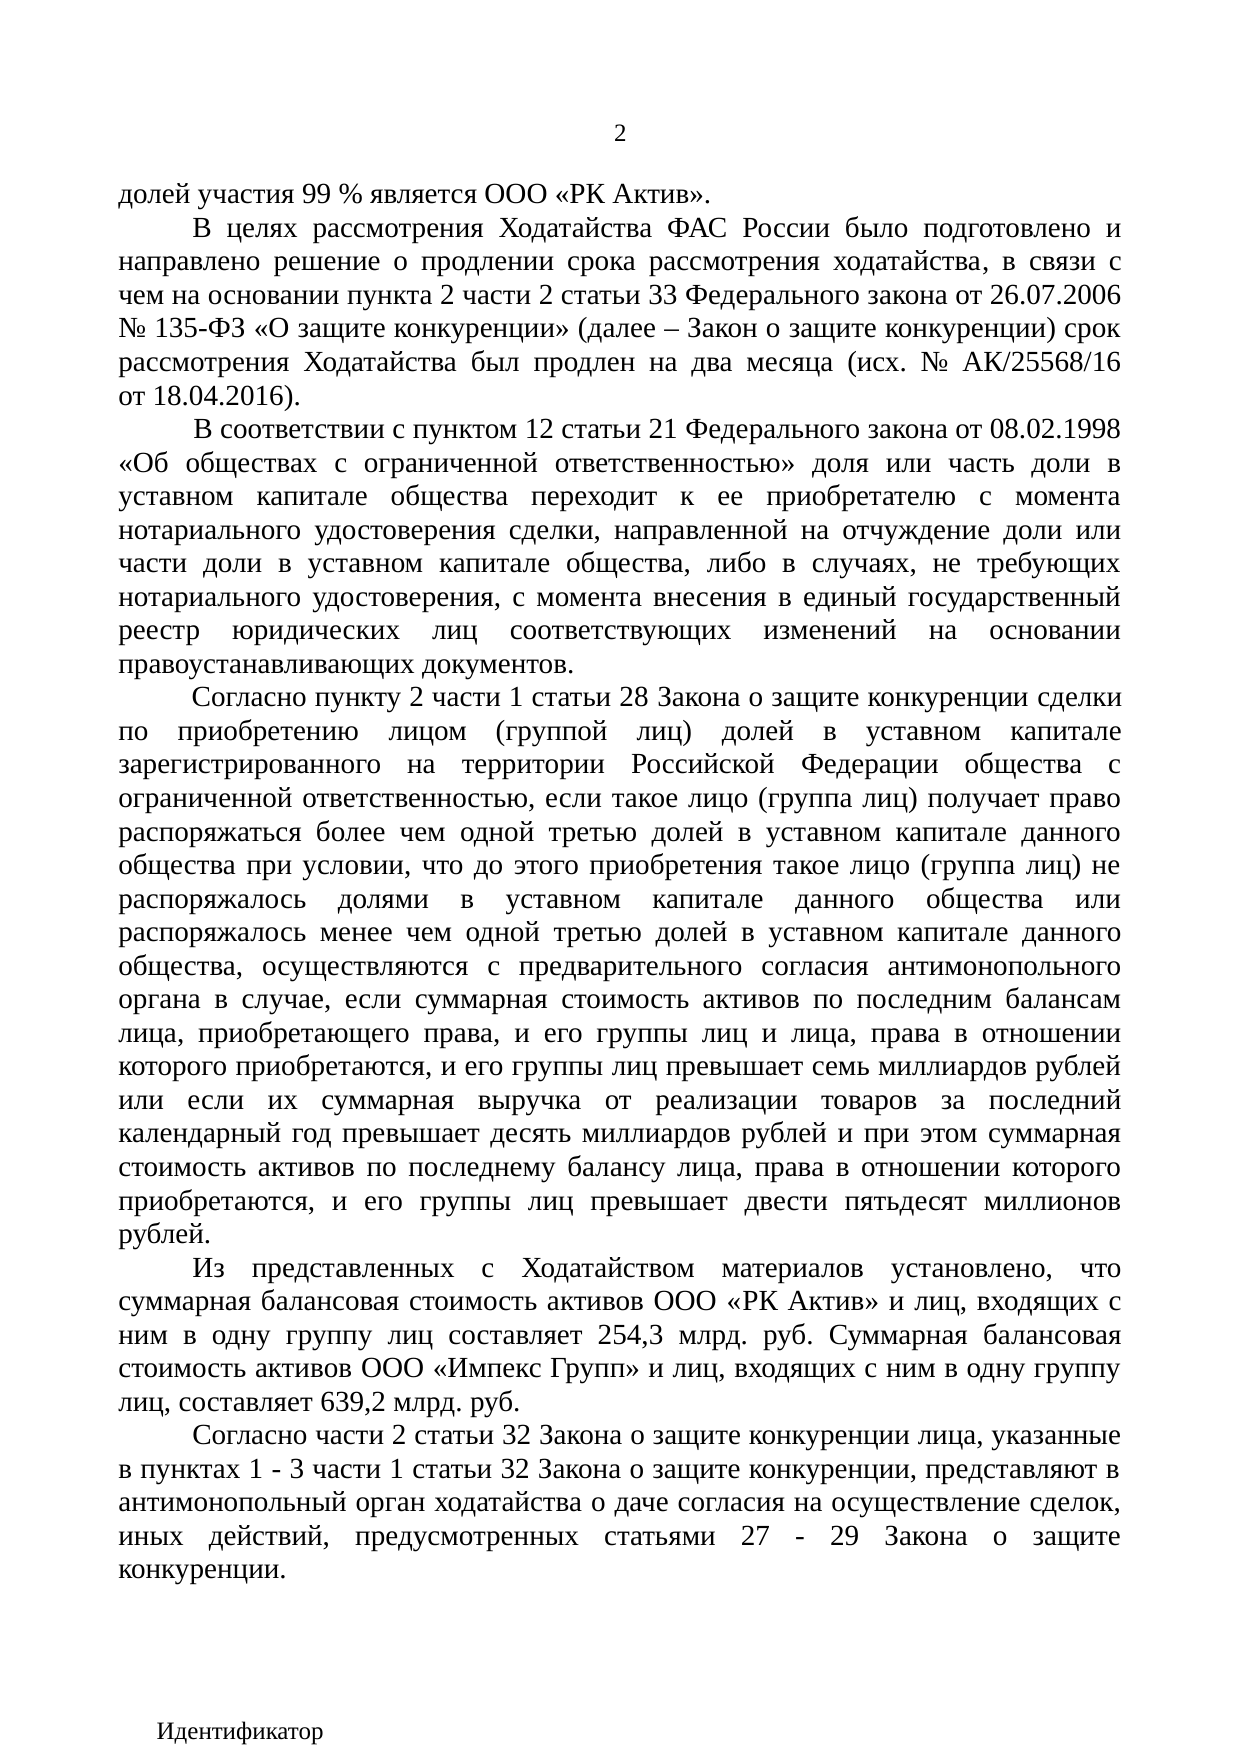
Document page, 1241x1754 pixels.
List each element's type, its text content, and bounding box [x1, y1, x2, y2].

text Согласно пункту 2 части 1 статьи 28 Закона о защите конкуренции сделки по приобретению лицом (группой лиц) долей в уставном капитале зарегистрированного на территории Российской Федерации общества с ограниченной ответственностью, если такое лицо (группа лиц) получает право распоряжаться более чем одной третью долей в уставном капитале данного общества при условии, что до этого приобретения такое лицо (группа лиц) не распоряжалось долями в уставном капитале данного общества или распоряжалось менее чем одной третью долей в уставном капитале данного общества, осуществляются с предварительного согласия антимонопольного органа в случае, если суммарная стоимость активов по последним балансам лица, приобретающего права, и его группы лиц и лица, права в отношении которого приобретаются, и его группы лиц превышает семь миллиардов рублей или если их суммарная выручка от реализации товаров за последний календарный год превышает десять миллиардов рублей и при этом суммарная стоимость активов по последнему балансу лица, права в отношении которого приобретаются, и его группы лиц превышает двести пятьдесят миллионов рублей. [118, 679, 1122, 1250]
text Согласно части 2 статьи 32 Закона о защите конкуренции лица, указанные в пунктах 1 - 3 части 1 статьи 32 Закона о защите конкуренции, представляют в антимонопольный орган ходатайства о даче согласия на осуществление сделок, иных действий, предусмотренных статьями 27 - 29 Закона о защите конкуренции. [118, 1417, 1122, 1585]
text Из представленных с Ходатайством материалов установлено, что суммарная балансовая стоимость активов ООО «РК Актив» и лиц, входящих с ним в одну группу лиц составляет 254,3 млрд. руб. Суммарная балансовая стоимость активов ООО «Импекс Групп» и лиц, входящих с ним в одну группу лиц, составляет 639,2 млрд. руб. [118, 1250, 1122, 1417]
text В целях рассмотрения Ходатайства ФАС России было подготовлено и направлено решение о продлении срока рассмотрения ходатайства, в связи с чем на основании пункта 2 части 2 статьи 33 Федерального закона от 26.07.2006 № 135-ФЗ «О защите конкуренции» (далее – Закон о защите конкуренции) срок рассмотрения Ходатайства был продлен на два месяца (исх. № АК/25568/16 от 18.04.2016). [118, 210, 1122, 411]
text В соответствии с пунктом 12 статьи 21 Федерального закона от 08.02.1998 «Об обществах с ограниченной ответственностью» доля или часть доли в уставном капитале общества переходит к ее приобретателю с момента нотариального удостоверения сделки, направленной на отчуждение доли или части доли в уставном капитале общества, либо в случаях, не требующих нотариального удостоверения, с момента внесения в единый государственный реестр юридических лиц соответствующих изменений на основании правоустанавливающих документов. [118, 411, 1122, 679]
text долей участия 99 % является ООО «РК Актив». [118, 176, 1122, 210]
